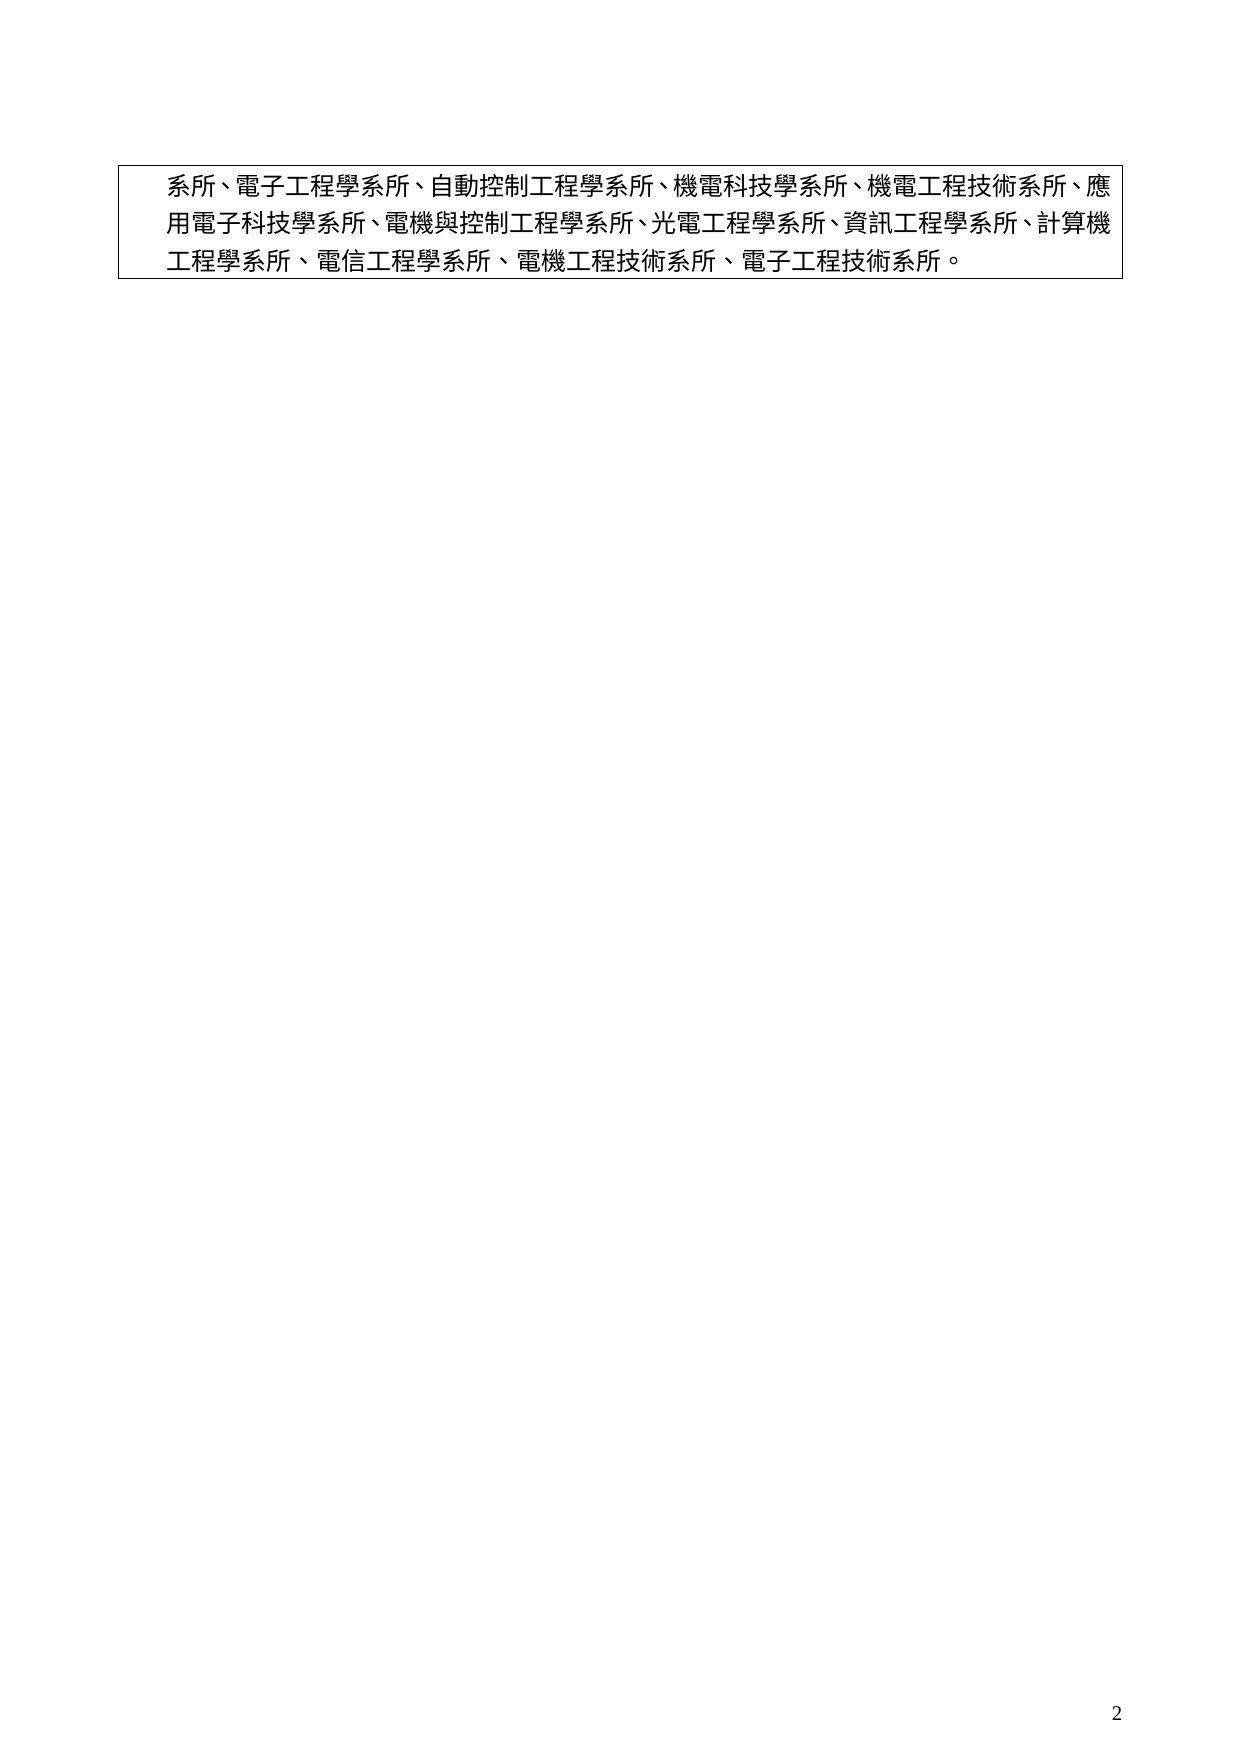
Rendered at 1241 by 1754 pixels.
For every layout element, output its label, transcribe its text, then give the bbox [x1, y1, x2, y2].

table_cell 系所、電子工程學系所、自動控制工程學系所、機電科技學系所、機電工程技術系所、應用電子科技學系所、電機與控制工程學系所、光電工程學系所、資訊工程學系所、計算機工程學系所、電信工程學系所、電機工程技術系所、電子工程技術系所。 [119, 166, 1122, 278]
